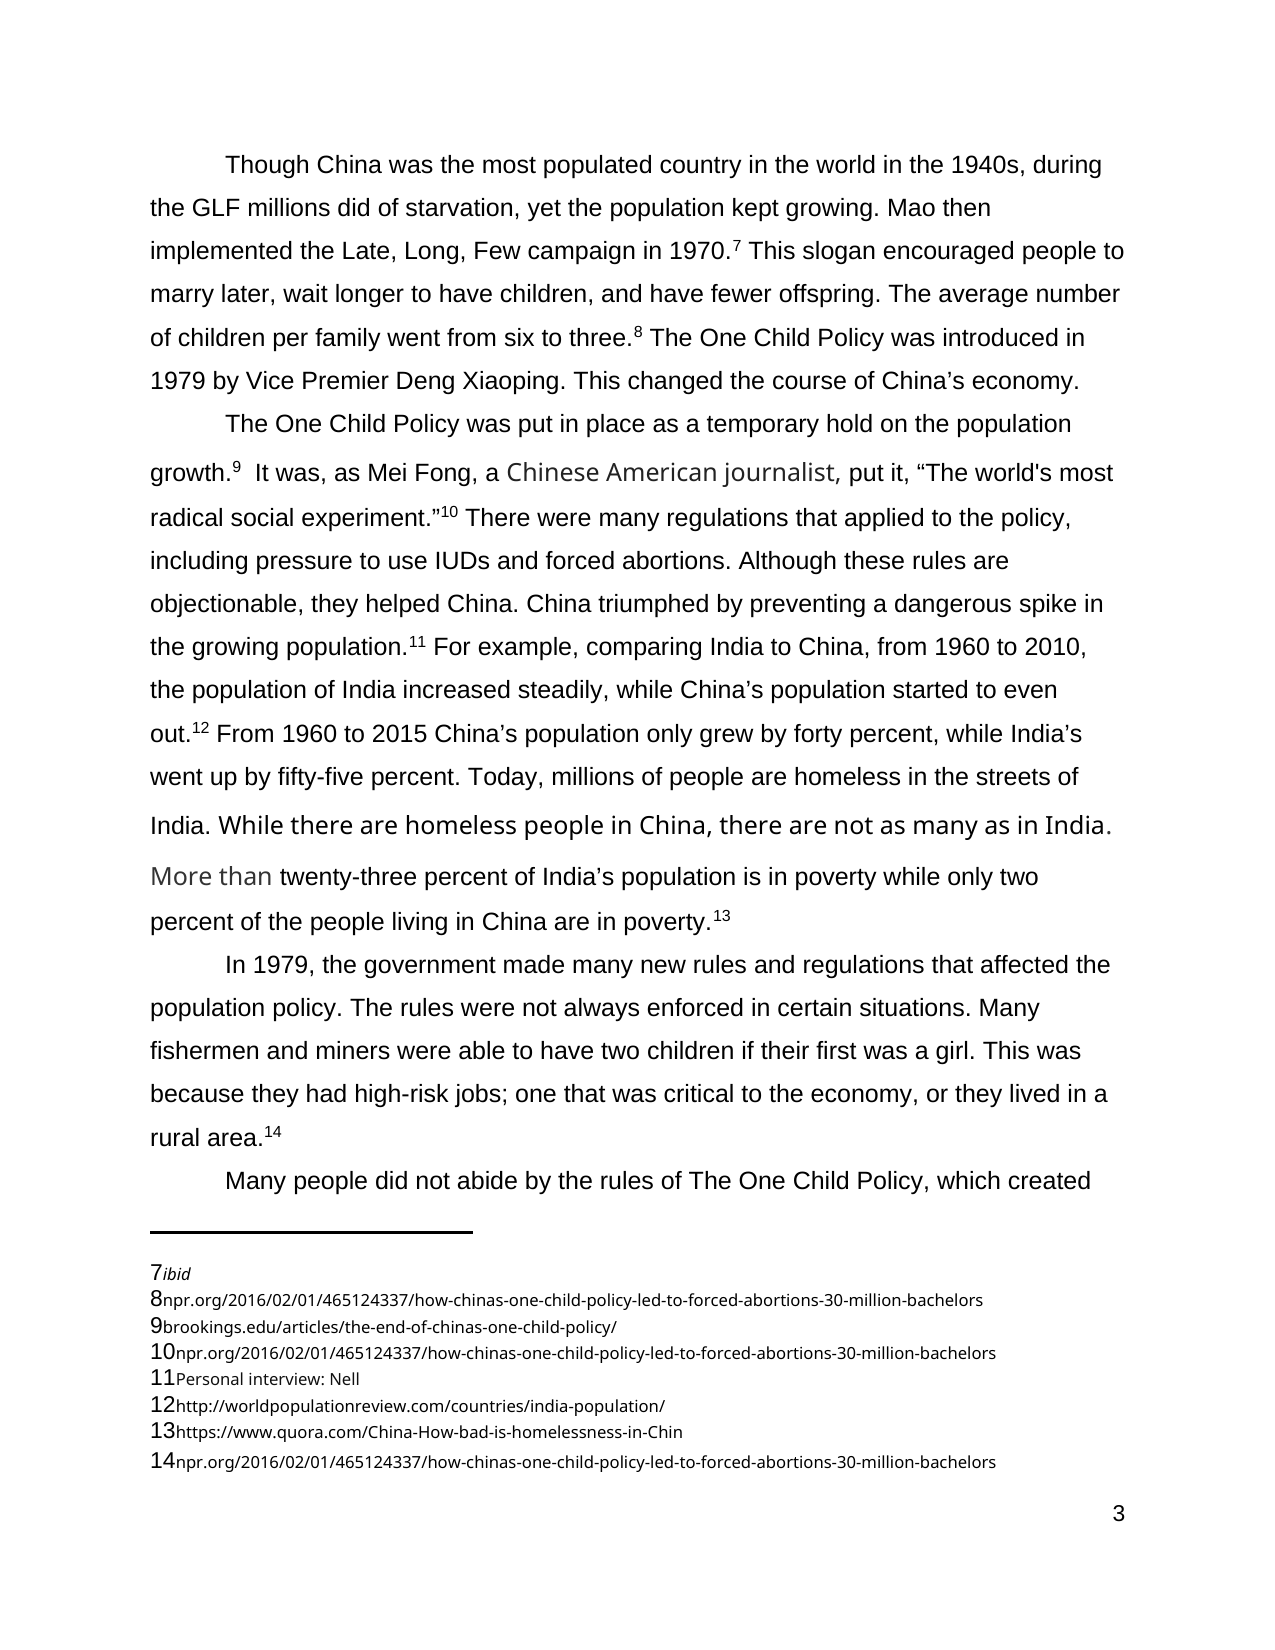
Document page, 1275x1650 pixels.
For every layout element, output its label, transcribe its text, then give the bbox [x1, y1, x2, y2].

text Personal interview: Nell [150, 1364, 1125, 1391]
text npr.org/2016/02/01/465124337/how-chinas-one-child-policy-led-to-forced-abortions-30-million-bachelors [150, 1447, 1125, 1474]
text The One Child Policy was put in place as a temporary hold on the population growth. It was, as Mei Fong, a Chinese American journalist, put it, “The world's most radical social experiment.” There were many regulations that applied to the policy, including pressure to use IUDs and forced abortions. Although these rules are objectionable, they helped China. China triumphed by preventing a dangerous spike in the growing population. For example, comparing India to China, from 1960 to 2010, the population of India increased steadily, while China’s population started to even out. From 1960 to 2015 China’s population only grew by forty percent, while India’s went up by fifty-five percent. Today, millions of people are homeless in the streets of India. While there are homeless people in China, there are not as many as in India. More than twenty-three percent of India’s population is in poverty while only two percent of the people living in China are in poverty. [150, 409, 1125, 936]
text npr.org/2016/02/01/465124337/how-chinas-one-child-policy-led-to-forced-abortions-30-million-bachelors [150, 1285, 1125, 1312]
text npr.org/2016/02/01/465124337/how-chinas-one-child-policy-led-to-forced-abortions-30-million-bachelors [150, 1338, 1125, 1364]
text Many people did not abide by the rules of The One Child Policy, which created [150, 1166, 1125, 1194]
text https://www.quora.com/China-How-bad-is-homelessness-in-Chin [150, 1417, 1125, 1443]
text In 1979, the government made many new rules and regulations that affected the population policy. The rules were not always enforced in certain situations. Many fishermen and miners were able to have two children if their first was a girl. This was because they had high-risk jobs; one that was critical to the economy, or they lived in a rural area. [150, 950, 1125, 1151]
text Though China was the most populated country in the world in the 1940s, during the GLF millions did of starvation, yet the population kept growing. Mao then implemented the Late, Long, Few campaign in 1970. This slogan encouraged people to marry later, wait longer to have children, and have fewer offspring. The average number of children per family went from six to three. The One Child Policy was introduced in 1979 by Vice Premier Deng Xiaoping. This changed the course of China’s economy. [150, 150, 1125, 394]
text http://worldpopulationreview.com/countries/india-population/ [150, 1391, 1125, 1417]
text brookings.edu/articles/the-end-of-chinas-one-child-policy/ [150, 1312, 1125, 1338]
text ibid [150, 1259, 1125, 1285]
